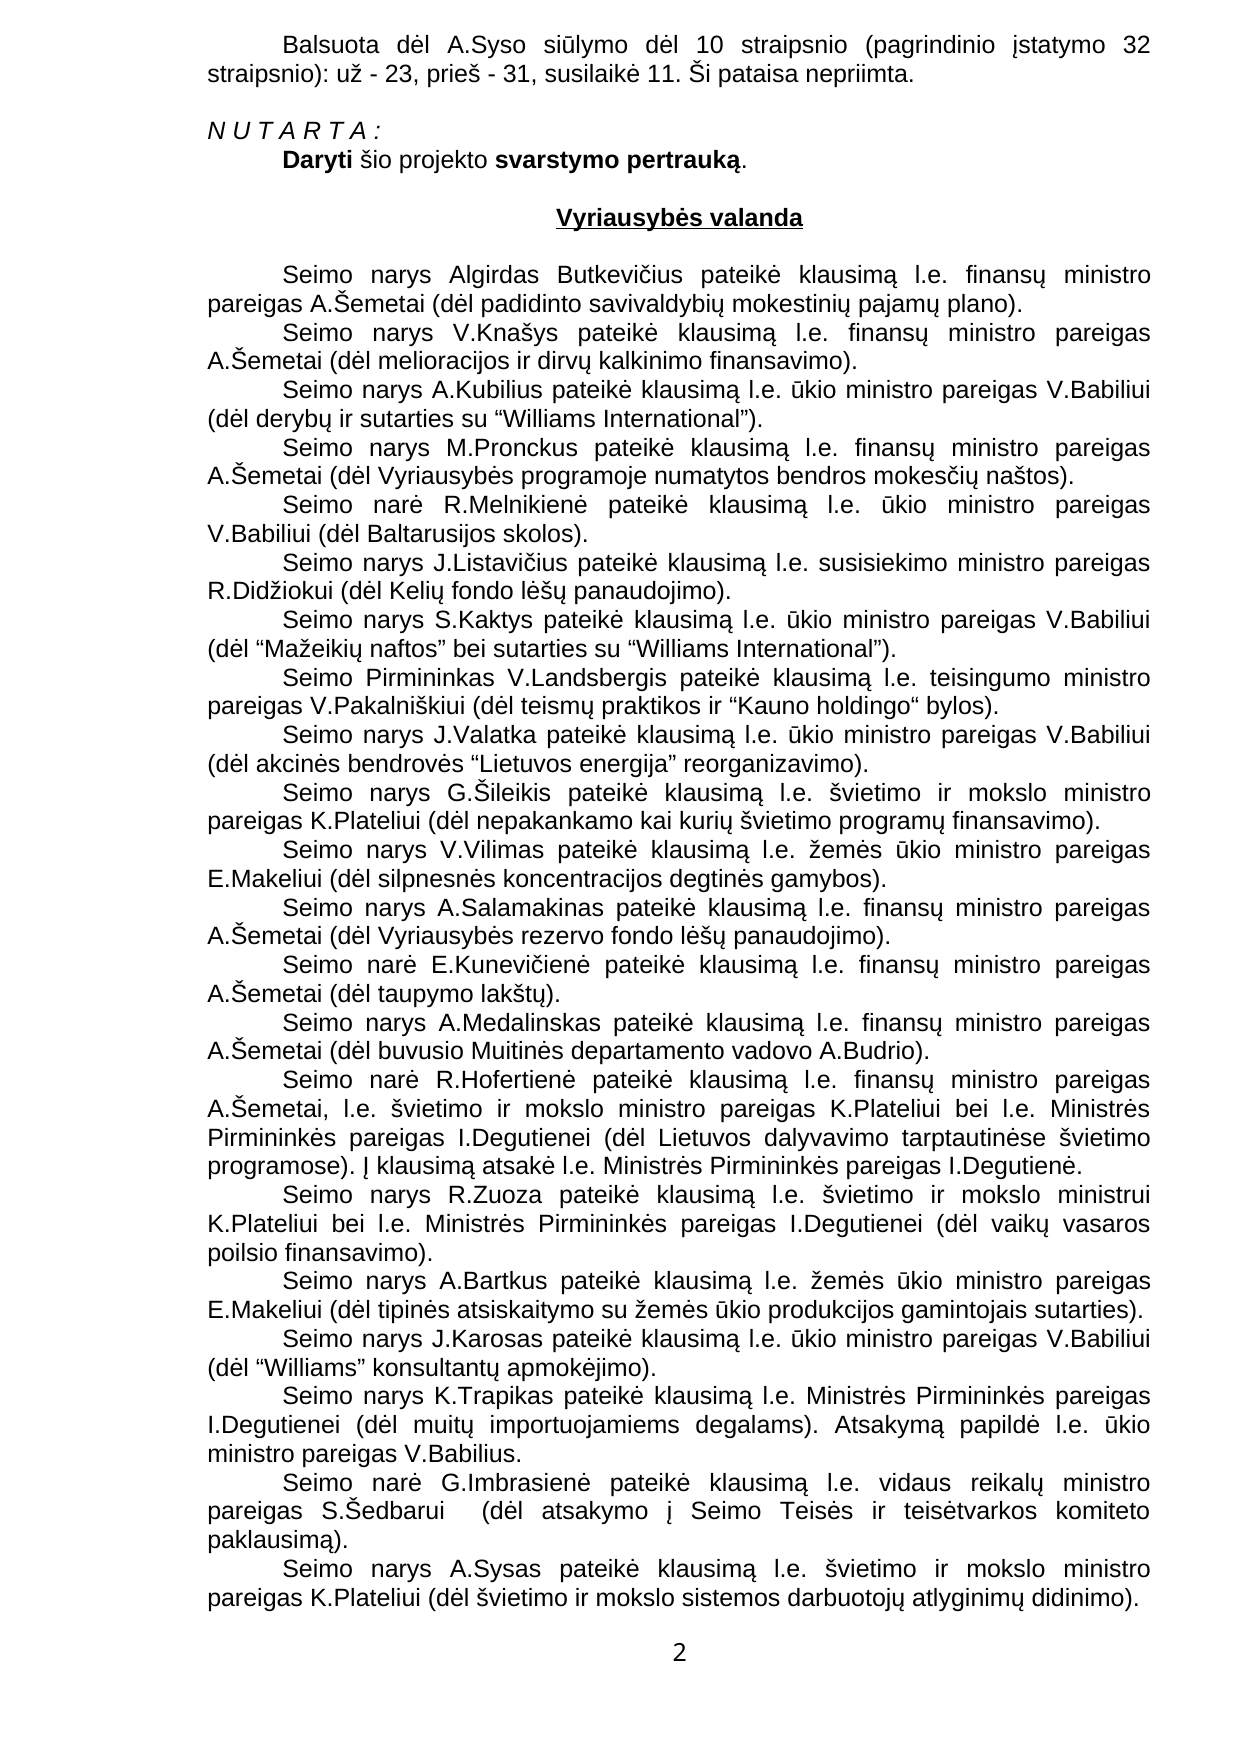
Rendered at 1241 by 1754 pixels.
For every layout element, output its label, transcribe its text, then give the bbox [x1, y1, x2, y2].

text Seimo narys J.Karosas pateikė klausimą l.e. ūkio ministro pareigas V.Babiliui (dėl “Williams” konsultantų apmokėjimo). [207, 1324, 1152, 1381]
text Daryti šio projekto svarstymo pertrauką. [207, 145, 1152, 174]
text Seimo narys A.Kubilius pateikė klausimą l.e. ūkio ministro pareigas V.Babiliui (dėl derybų ir sutarties su “Williams International”). [207, 375, 1152, 432]
text Seimo narys A.Salamakinas pateikė klausimą l.e. finansų ministro pareigas A.Šemetai (dėl Vyriausybės rezervo fondo lėšų panaudojimo). [207, 892, 1152, 950]
text N U T A R T A : [207, 116, 1152, 145]
text Seimo narė R.Hofertienė pateikė klausimą l.e. finansų ministro pareigas A.Šemetai, l.e. švietimo ir mokslo ministro pareigas K.Plateliui bei l.e. Ministrės Pirmininkės pareigas I.Degutienei (dėl Lietuvos dalyvavimo tarptautinėse švietimo programose). Į klausimą atsakė l.e. Ministrės Pirmininkės pareigas I.Degutienė. [207, 1065, 1152, 1180]
text Seimo narė E.Kunevičienė pateikė klausimą l.e. finansų ministro pareigas A.Šemetai (dėl taupymo lakštų). [207, 950, 1152, 1007]
text Seimo narys G.Šileikis pateikė klausimą l.e. švietimo ir mokslo ministro pareigas K.Plateliui (dėl nepakankamo kai kurių švietimo programų finansavimo). [207, 777, 1152, 835]
text Balsuota dėl A.Syso siūlymo dėl 10 straipsnio (pagrindinio įstatymo 32 straipsnio): už - 23, prieš - 31, susilaikė 11. Ši pataisa nepriimta. [207, 30, 1152, 87]
text Seimo narys Algirdas Butkevičius pateikė klausimą l.e. finansų ministro pareigas A.Šemetai (dėl padidinto savivaldybių mokestinių pajamų plano). [207, 260, 1152, 317]
text Seimo narė R.Melnikienė pateikė klausimą l.e. ūkio ministro pareigas V.Babiliui (dėl Baltarusijos skolos). [207, 490, 1152, 547]
text Seimo narys K.Trapikas pateikė klausimą l.e. Ministrės Pirmininkės pareigas I.Degutienei (dėl muitų importuojamiems degalams). Atsakymą papildė l.e. ūkio ministro pareigas V.Babilius. [207, 1381, 1152, 1467]
text Vyriausybės valanda [207, 202, 1152, 231]
text Seimo narys M.Pronckus pateikė klausimą l.e. finansų ministro pareigas A.Šemetai (dėl Vyriausybės programoje numatytos bendros mokesčių naštos). [207, 432, 1152, 490]
text Seimo narys J.Valatka pateikė klausimą l.e. ūkio ministro pareigas V.Babiliui (dėl akcinės bendrovės “Lietuvos energija” reorganizavimo). [207, 720, 1152, 777]
text Seimo Pirmininkas V.Landsbergis pateikė klausimą l.e. teisingumo ministro pareigas V.Pakalniškiui (dėl teismų praktikos ir “Kauno holdingo“ bylos). [207, 662, 1152, 720]
text Seimo narys J.Listavičius pateikė klausimą l.e. susisiekimo ministro pareigas R.Didžiokui (dėl Kelių fondo lėšų panaudojimo). [207, 547, 1152, 605]
text Seimo narys S.Kaktys pateikė klausimą l.e. ūkio ministro pareigas V.Babiliui (dėl “Mažeikių naftos” bei sutarties su “Williams International”). [207, 605, 1152, 662]
text Seimo narys A.Sysas pateikė klausimą l.e. švietimo ir mokslo ministro pareigas K.Plateliui (dėl švietimo ir mokslo sistemos darbuotojų atlyginimų didinimo). [207, 1554, 1152, 1611]
text Seimo narys V.Vilimas pateikė klausimą l.e. žemės ūkio ministro pareigas E.Makeliui (dėl silpnesnės koncentracijos degtinės gamybos). [207, 835, 1152, 892]
text Seimo narys A.Medalinskas pateikė klausimą l.e. finansų ministro pareigas A.Šemetai (dėl buvusio Muitinės departamento vadovo A.Budrio). [207, 1007, 1152, 1065]
text Seimo narys V.Knašys pateikė klausimą l.e. finansų ministro pareigas A.Šemetai (dėl melioracijos ir dirvų kalkinimo finansavimo). [207, 317, 1152, 375]
text Seimo narė G.Imbrasienė pateikė klausimą l.e. vidaus reikalų ministro pareigas S.Šedbarui (dėl atsakymo į Seimo Teisės ir teisėtvarkos komiteto paklausimą). [207, 1467, 1152, 1554]
text Seimo narys R.Zuoza pateikė klausimą l.e. švietimo ir mokslo ministrui K.Plateliui bei l.e. Ministrės Pirmininkės pareigas I.Degutienei (dėl vaikų vasaros poilsio finansavimo). [207, 1180, 1152, 1266]
text Seimo narys A.Bartkus pateikė klausimą l.e. žemės ūkio ministro pareigas E.Makeliui (dėl tipinės atsiskaitymo su žemės ūkio produkcijos gamintojais sutarties). [207, 1266, 1152, 1324]
